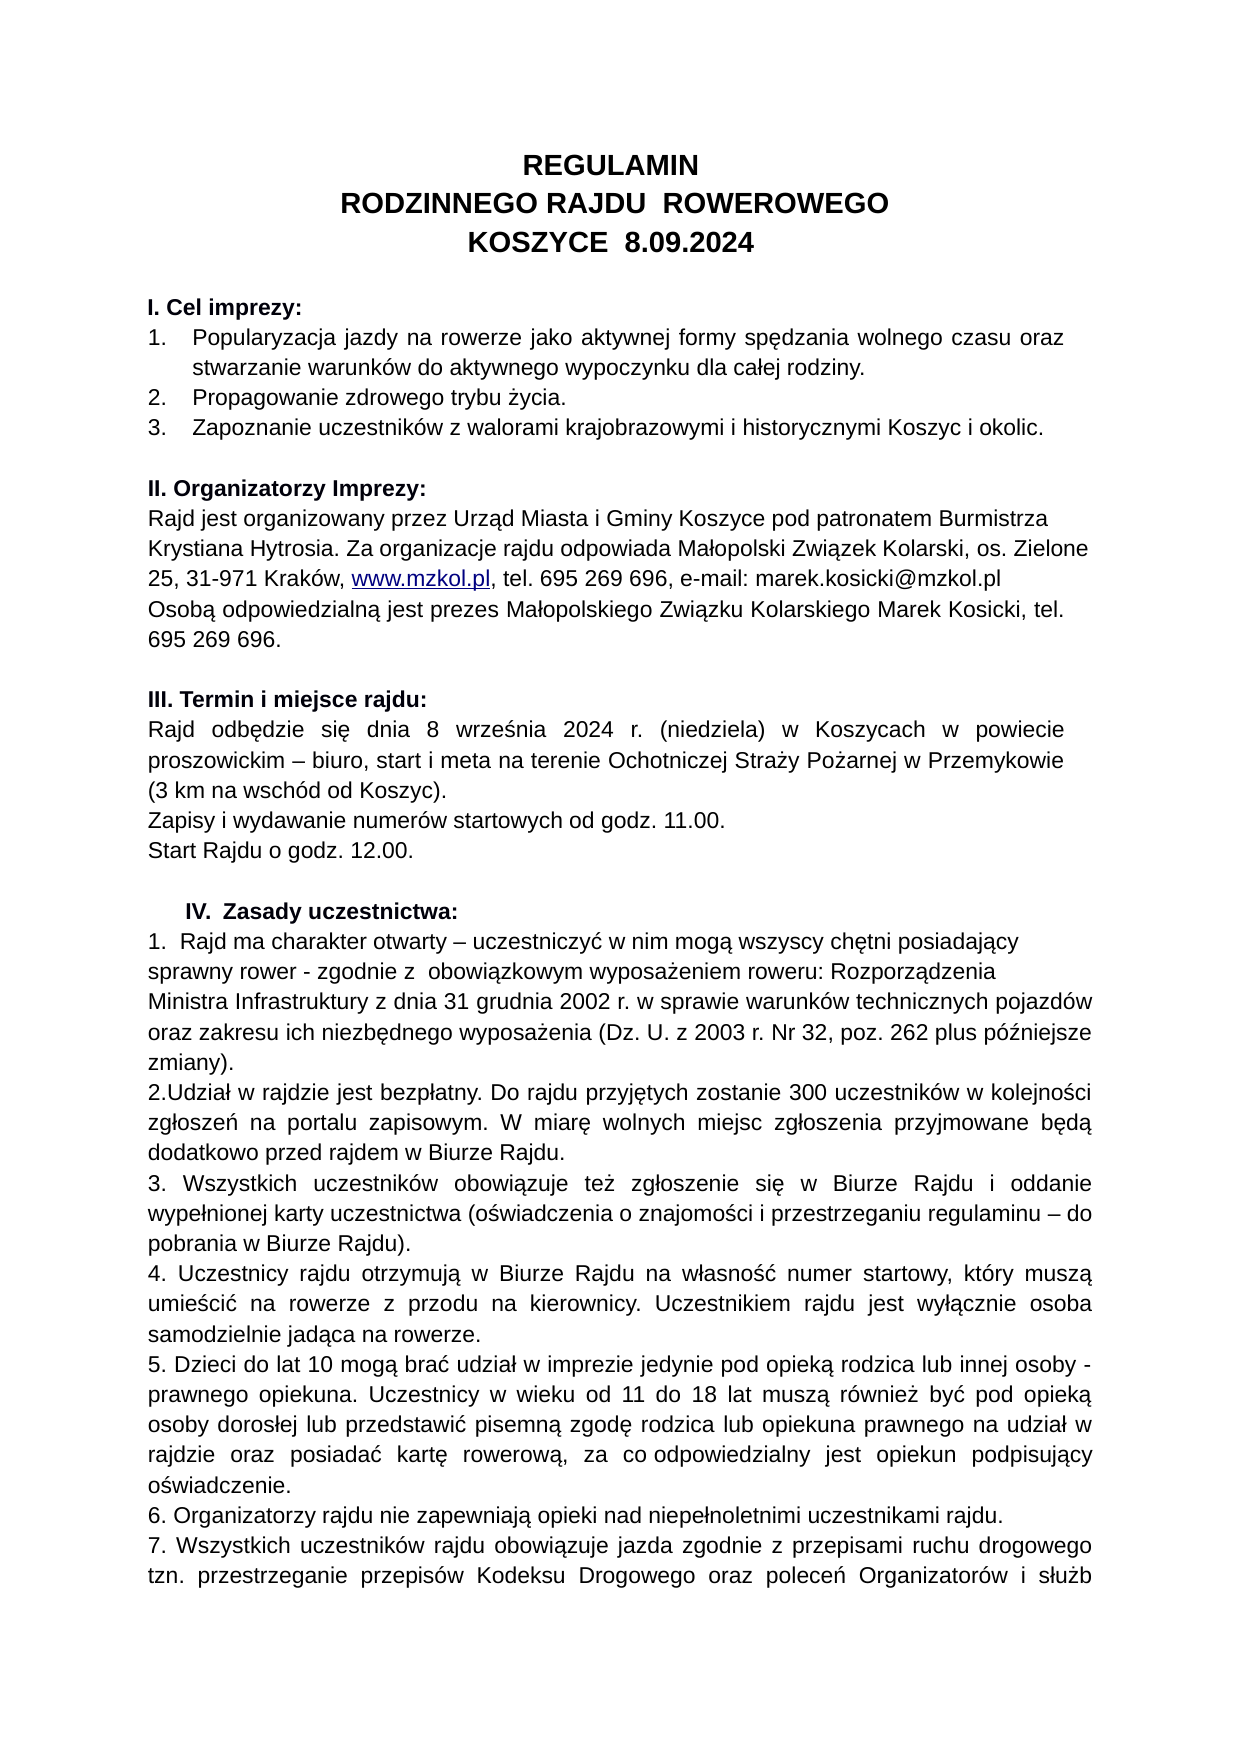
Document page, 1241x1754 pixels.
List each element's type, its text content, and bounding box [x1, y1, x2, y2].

text Rajd odbędzie się dnia 8 września 2024 r. (niedziela) w Koszycach w powiecie proszowickim – biuro, start i meta na terenie Ochotniczej Straży Pożarnej w Przemykowie (3 km na wschód od Koszyc). [148, 716, 1065, 803]
text REGULAMIN [148, 148, 1074, 181]
text I. Cel imprezy: [147, 293, 1093, 320]
list Popularyzacja jazdy na rowerze jako aktywnej formy spędzania wolnego czasu oraz stwarzanie warunków do aktywnego wypoczynku dla całej rodziny. [148, 324, 1065, 380]
text 5. Dzieci do lat 10 mogą brać udział w imprezie jedynie pod opieką rodzica lub innej osoby - prawnego opiekuna. Uczestnicy w wieku od 11 do 18 lat muszą również być pod opieką osoby dorosłej lub przedstawić pisemną zgodę rodzica lub opiekuna prawnego na udział w rajdzie oraz posiadać kartę rowerową, za co odpowiedzialny jest opiekun podpisujący oświadczenie. [148, 1351, 1093, 1498]
text 7. Wszystkich uczestników rajdu obowiązuje jazda zgodnie z przepisami ruchu drogowego tzn. przestrzeganie przepisów Kodeksu Drogowego oraz poleceń Organizatorów i służb [148, 1532, 1093, 1588]
list Propagowanie zdrowego trybu życia. [148, 384, 1065, 410]
list Zapoznanie uczestników z walorami krajobrazowymi i historycznymi Koszyc i okolic. [148, 414, 1065, 441]
text Start Rajdu o godz. 12.00. [148, 837, 1093, 863]
text 6. Organizatorzy rajdu nie zapewniają opieki nad niepełnoletnimi uczestnikami rajdu. [148, 1502, 1093, 1528]
text III. Termin i miejsce rajdu: [148, 686, 1093, 712]
text 1. Rajd ma charakter otwarty – uczestniczyć w nim mogą wszyscy chętni posiadający [148, 928, 1093, 954]
text sprawny rower - zgodnie z obowiązkowym wyposażeniem roweru: Rozporządzenia [148, 958, 1093, 984]
text Osobą odpowiedzialną jest prezes Małopolskiego Związku Kolarskiego Marek Kosicki, tel. 695 269 696. [148, 596, 1065, 652]
text RODZINNEGO RAJDU ROWEROWEGO [148, 186, 1074, 220]
text Ministra Infrastruktury z dnia 31 grudnia 2002 r. w sprawie warunków technicznych pojazdów oraz zakresu ich niezbędnego wyposażenia (Dz. U. z 2003 r. Nr 32, poz. 262 plus późniejsze zmiany). [148, 988, 1093, 1075]
text Zapisy i wydawanie numerów startowych od godz. 11.00. [148, 807, 1093, 833]
text 4. Uczestnicy rajdu otrzymują w Biurze Rajdu na własność numer startowy, który muszą umieścić na rowerze z przodu na kierownicy. Uczestnikiem rajdu jest wyłącznie osoba samodzielnie jadąca na rowerze. [148, 1260, 1093, 1347]
text 3. Wszystkich uczestników obowiązuje też zgłoszenie się w Biurze Rajdu i oddanie wypełnionej karty uczestnictwa (oświadczenia o znajomości i przestrzeganiu regulaminu – do pobrania w Biurze Rajdu). [148, 1169, 1093, 1256]
text Rajd jest organizowany przez Urząd Miasta i Gminy Koszyce pod patronatem Burmistrza Krystiana Hytrosia. Za organizacje rajdu odpowiada Małopolski Związek Kolarski, os. Zielone 25, 31-971 Kraków, www.mzkol.pl, tel. 695 269 696, e-mail: marek.kosicki@mzkol.pl [148, 505, 1091, 592]
list Zasady uczestnictwa: [185, 898, 1093, 924]
text 2.Udział w rajdzie jest bezpłatny. Do rajdu przyjętych zostanie 300 uczestników w kolejności zgłoszeń na portalu zapisowym. W miarę wolnych miejsc zgłoszenia przyjmowane będą dodatkowo przed rajdem w Biurze Rajdu. [148, 1079, 1093, 1166]
text KOSZYCE 8.09.2024 [148, 225, 1074, 258]
text II. Organizatorzy Imprezy: [148, 475, 1093, 501]
